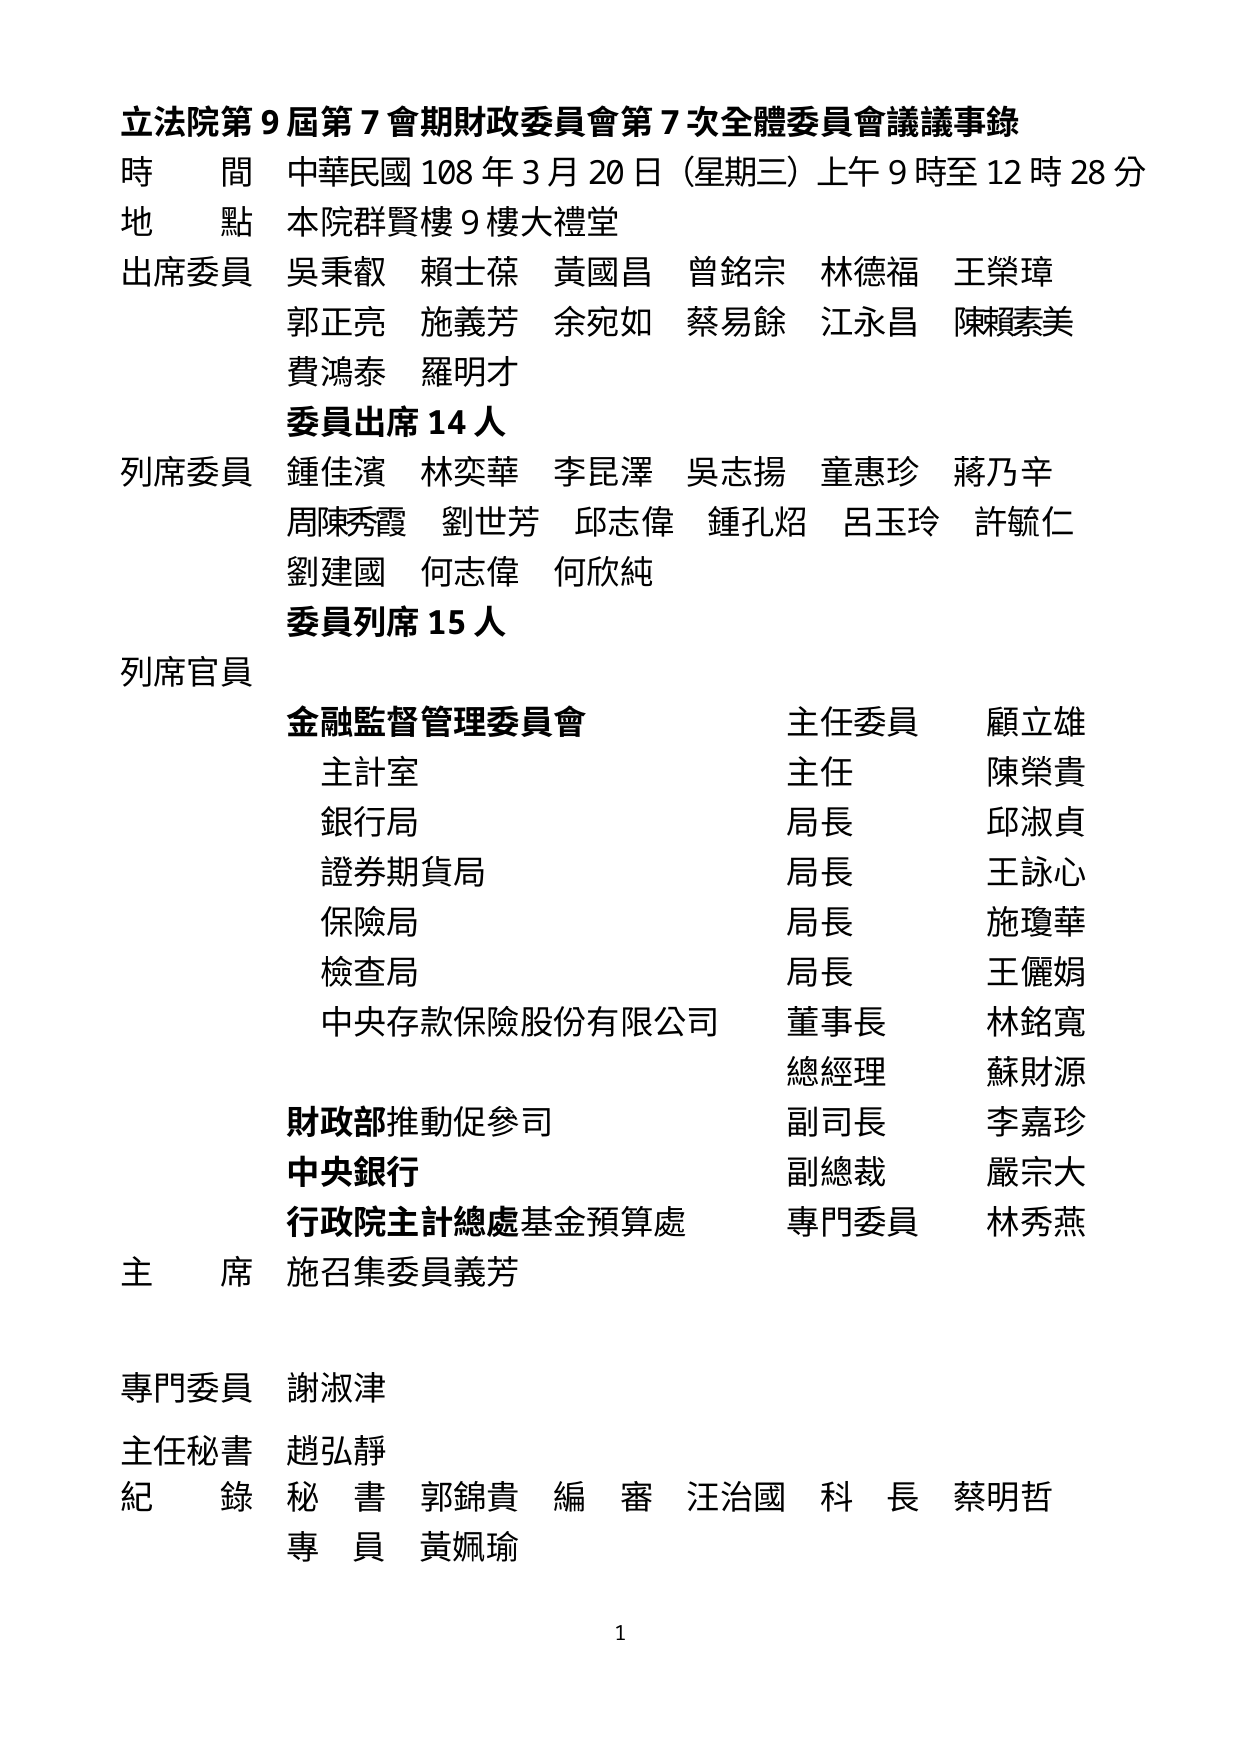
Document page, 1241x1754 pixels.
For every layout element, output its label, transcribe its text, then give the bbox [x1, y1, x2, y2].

text 委員出席14人 [287, 394, 1120, 444]
text 專門委員 謝淑津 [120, 1344, 1120, 1407]
text 列席委員 鍾佳濱 林奕華 李昆澤 吳志揚 童惠珍 蔣乃辛 周陳秀霞 劉世芳 邱志偉 鍾孔炤 呂玉玲 許毓仁 劉建國 何志偉 何欣純 [120, 444, 1087, 594]
text 總經理 蘇財源 [287, 1044, 1120, 1094]
text 列席官員 [120, 644, 1087, 694]
text 銀行局 局長 邱淑貞 [287, 794, 1120, 844]
text 證券期貨局 局長 王詠心 [287, 844, 1120, 894]
text 財政部推動促參司 副司長 李嘉珍 [287, 1094, 1120, 1144]
text 中央銀行 副總裁 嚴宗大 [287, 1144, 1120, 1194]
text 主任秘書 趙弘靜 [120, 1407, 1120, 1469]
text 時 間 中華民國108年3月20日（星期三）上午9時至12時28分 [120, 144, 1170, 194]
text 委員列席15人 [287, 594, 1120, 644]
text 專 員 黃姵瑜 [121, 1519, 1120, 1569]
text 金融監督管理委員會 主任委員 顧立雄 [287, 694, 1120, 744]
text 主計室 主任 陳榮貴 [287, 744, 1120, 794]
text 地 點 本院群賢樓9樓大禮堂 [120, 194, 1170, 244]
text 檢查局 局長 王儷娟 [287, 944, 1120, 994]
text 中央存款保險股份有限公司 董事長 林銘寬 [287, 994, 1120, 1044]
text 保險局 局長 施瓊華 [287, 894, 1120, 944]
text 主 席 施召集委員義芳 [120, 1244, 1120, 1294]
text 紀 錄 秘 書 郭錦貴 編 審 汪治國 科 長 蔡明哲 [120, 1469, 1170, 1519]
text 行政院主計總處基金預算處 專門委員 林秀燕 [287, 1194, 1120, 1244]
text 立法院第9屆第7會期財政委員會第7次全體委員會議議事錄 [120, 94, 1153, 144]
text 出席委員 吳秉叡 賴士葆 黃國昌 曾銘宗 林德福 王榮璋 郭正亮 施義芳 余宛如 蔡易餘 江永昌 陳賴素美 費鴻泰 羅明才 [120, 244, 1087, 394]
